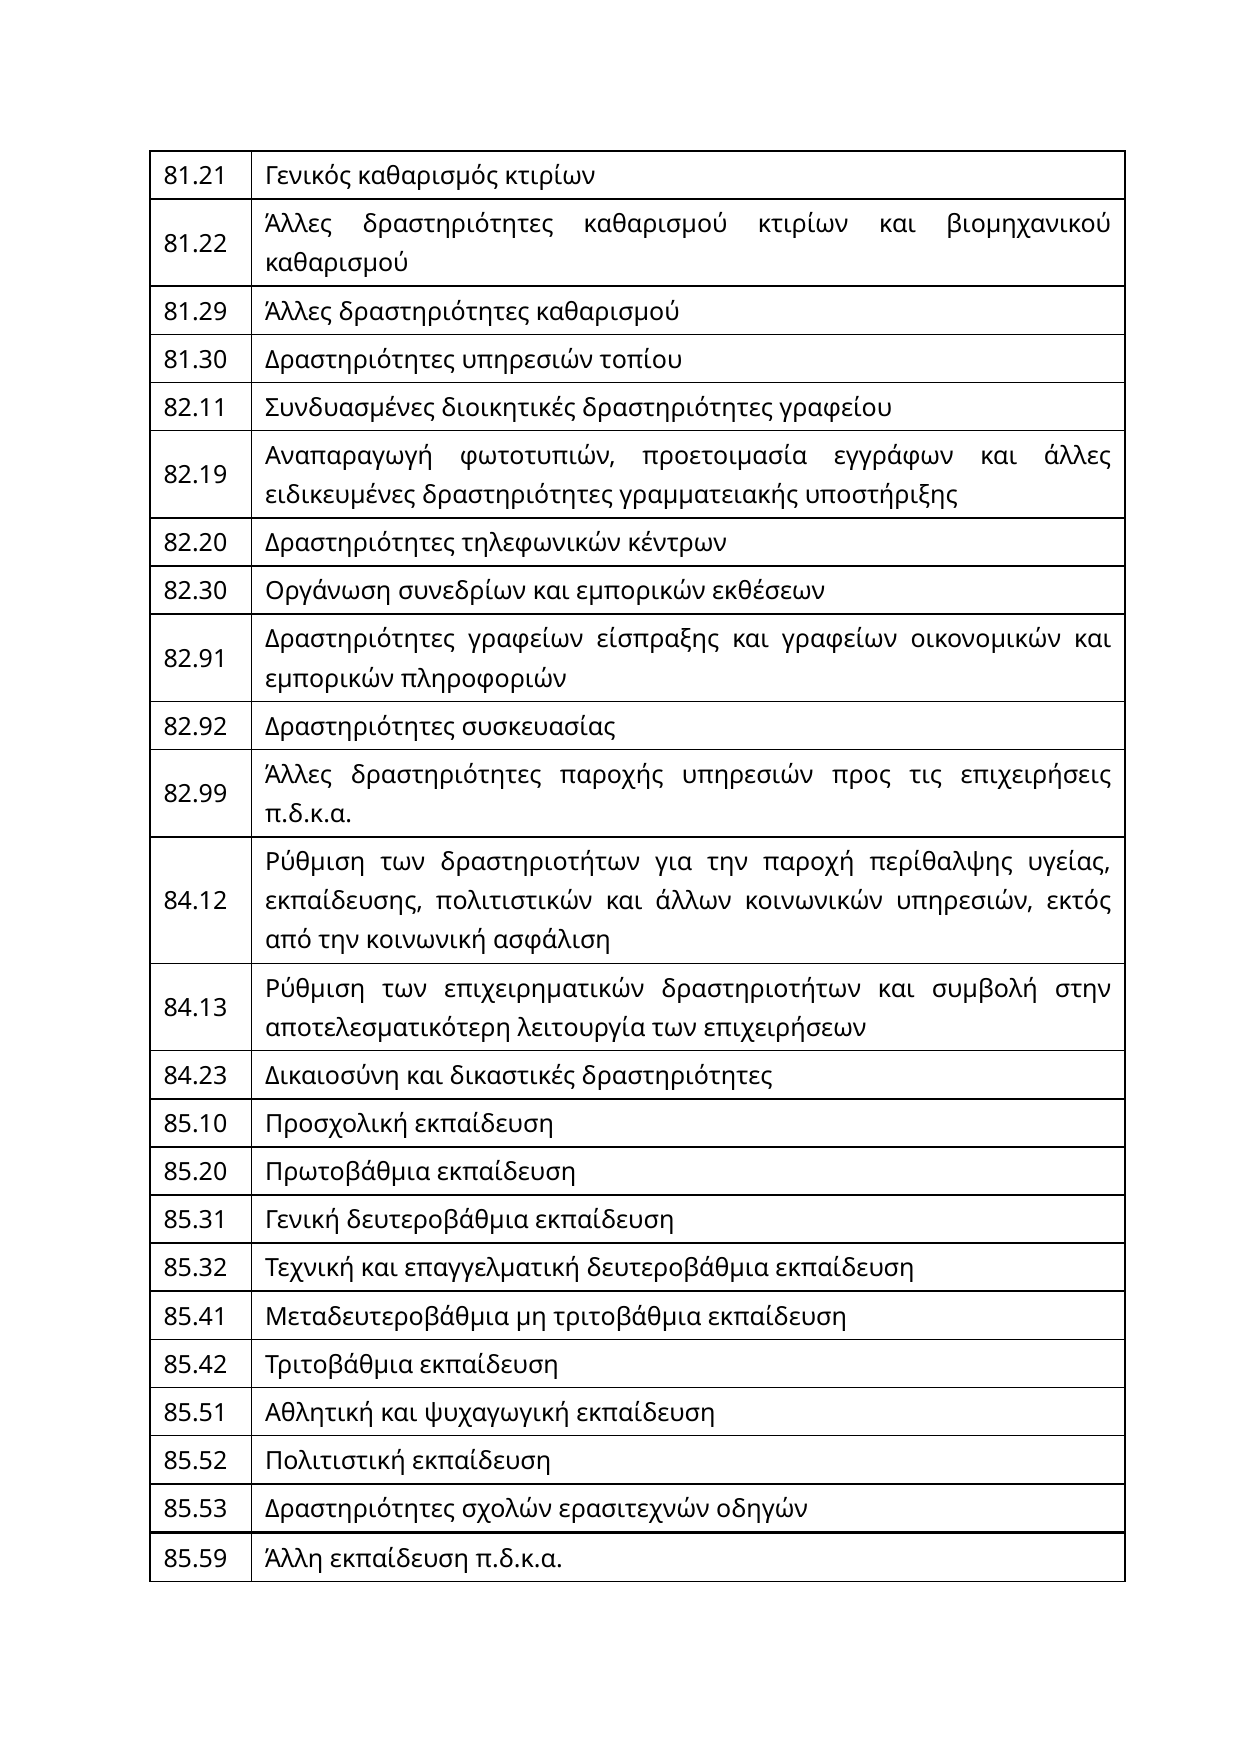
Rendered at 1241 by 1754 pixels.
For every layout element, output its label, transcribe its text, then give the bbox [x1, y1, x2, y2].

table_cell Προσχολική εκπαίδευση [252, 1100, 1124, 1146]
table_cell Ρύθμιση των δραστηριοτήτων για την παροχή περίθαλψης υγείας, εκπαίδευσης, πολιτιστικών και άλλων κοινωνικών υπηρεσιών, εκτός από την κοινωνική ασφάλιση [252, 838, 1124, 962]
table_cell 85.31 [151, 1196, 251, 1242]
table_cell 85.20 [151, 1148, 251, 1194]
table_cell 85.10 [151, 1100, 251, 1146]
table_cell 82.19 [151, 431, 251, 517]
table_cell Αναπαραγωγή φωτοτυπιών, προετοιμασία εγγράφων και άλλες ειδικευμένες δραστηριότητες γραμματειακής υποστήριξης [252, 431, 1124, 517]
table_cell Πρωτοβάθμια εκπαίδευση [252, 1148, 1124, 1194]
table_cell 85.42 [151, 1340, 251, 1387]
table_cell 84.12 [151, 838, 251, 962]
table_cell Γενικός καθαρισμός κτιρίων [252, 152, 1124, 198]
table_cell Γενική δευτεροβάθμια εκπαίδευση [252, 1196, 1124, 1242]
table_cell Δραστηριότητες τηλεφωνικών κέντρων [252, 519, 1124, 565]
table_cell 84.13 [151, 964, 251, 1050]
table_cell Μεταδευτεροβάθμια μη τριτοβάθμια εκπαίδευση [252, 1292, 1124, 1338]
table_cell Δικαιοσύνη και δικαστικές δραστηριότητες [252, 1051, 1124, 1098]
table_cell 82.20 [151, 519, 251, 565]
table_cell 85.52 [151, 1436, 251, 1483]
table_cell 82.92 [151, 702, 251, 749]
table_cell 85.41 [151, 1292, 251, 1338]
table_cell Άλλες δραστηριότητες καθαρισμού [252, 287, 1124, 333]
table_cell 85.53 [151, 1485, 251, 1531]
table_cell Συνδυασμένες διοικητικές δραστηριότητες γραφείου [252, 383, 1124, 430]
table_cell Οργάνωση συνεδρίων και εμπορικών εκθέσεων [252, 567, 1124, 613]
table_cell 82.30 [151, 567, 251, 613]
table_cell Αθλητική και ψυχαγωγική εκπαίδευση [252, 1388, 1124, 1435]
table_cell Άλλες δραστηριότητες παροχής υπηρεσιών προς τις επιχειρήσεις π.δ.κ.α. [252, 750, 1124, 836]
table_cell Ρύθμιση των επιχειρηματικών δραστηριοτήτων και συμβολή στην αποτελεσματικότερη λειτουργία των επιχειρήσεων [252, 964, 1124, 1050]
table_cell 85.32 [151, 1244, 251, 1290]
table_cell Δραστηριότητες συσκευασίας [252, 702, 1124, 749]
table_cell 82.11 [151, 383, 251, 430]
table_cell Τριτοβάθμια εκπαίδευση [252, 1340, 1124, 1387]
table_header 85.59 [151, 1534, 251, 1581]
table_cell 84.23 [151, 1051, 251, 1098]
table_cell Άλλες δραστηριότητες καθαρισμού κτιρίων και βιομηχανικού καθαρισμού [252, 200, 1124, 285]
table_cell 85.51 [151, 1388, 251, 1435]
table_cell 81.29 [151, 287, 251, 333]
table_cell Τεχνική και επαγγελματική δευτεροβάθμια εκπαίδευση [252, 1244, 1124, 1290]
table_cell 82.99 [151, 750, 251, 836]
table_cell 82.91 [151, 615, 251, 701]
table_cell Δραστηριότητες σχολών ερασιτεχνών οδηγών [252, 1485, 1124, 1531]
table_cell 81.30 [151, 335, 251, 382]
table_cell Δραστηριότητες γραφείων είσπραξης και γραφείων οικονομικών και εμπορικών πληροφοριών [252, 615, 1124, 701]
table_cell 81.22 [151, 200, 251, 285]
table_cell Πολιτιστική εκπαίδευση [252, 1436, 1124, 1483]
table_cell Δραστηριότητες υπηρεσιών τοπίου [252, 335, 1124, 382]
table_cell 81.21 [151, 152, 251, 198]
table_header Άλλη εκπαίδευση π.δ.κ.α. [252, 1534, 1124, 1581]
